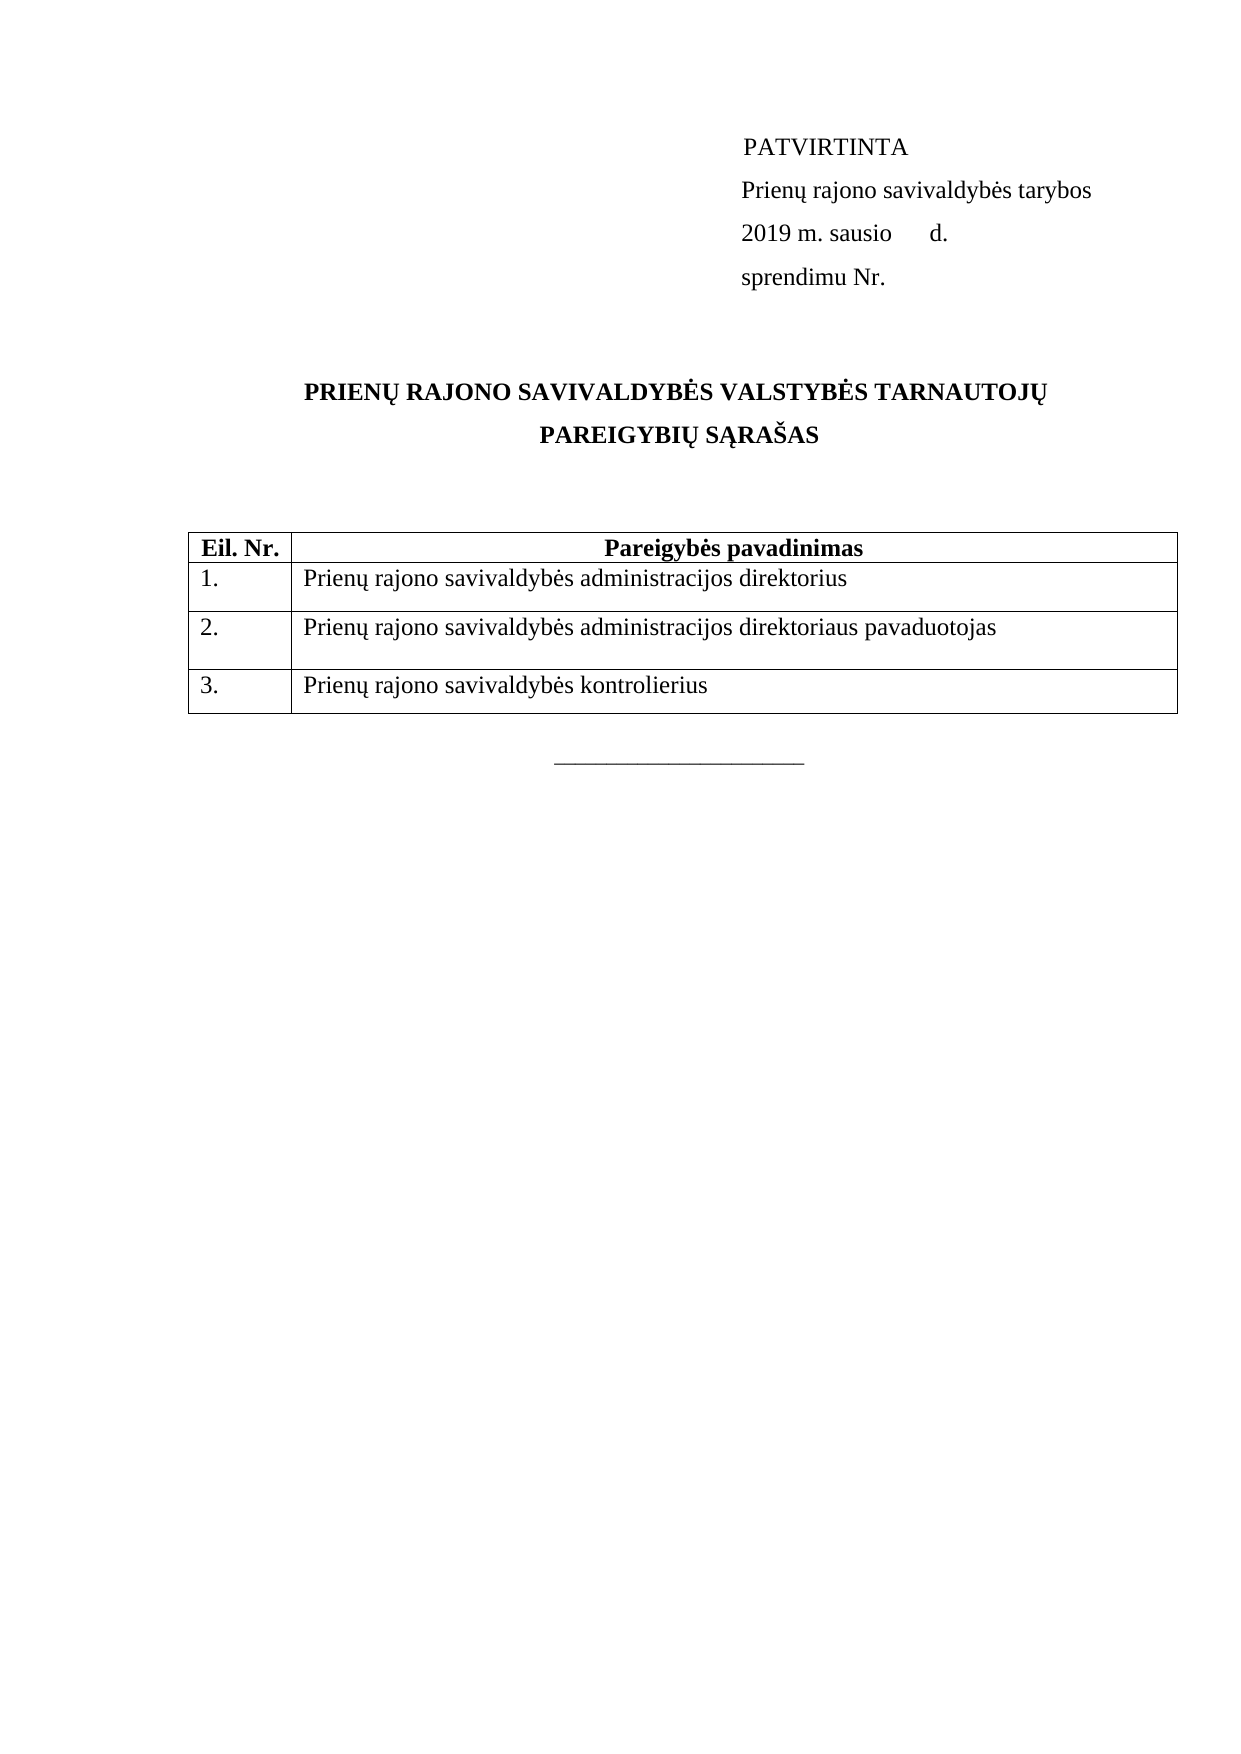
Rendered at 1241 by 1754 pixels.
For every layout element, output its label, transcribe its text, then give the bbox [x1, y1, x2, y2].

text ________________________ [177, 743, 1181, 767]
table_cell 3. [189, 670, 291, 713]
table_cell Prienų rajono savivaldybės kontrolierius [292, 670, 1177, 713]
table_cell 2. [189, 612, 291, 669]
text PRIENŲ RAJONO SAVIVALDYBĖS VALSTYBĖS TARNAUTOJŲ [177, 377, 1181, 405]
text Prienų rajono savivaldybės tarybos [741, 175, 1181, 204]
text PATVIRTINTA [582, 132, 1181, 161]
table_cell Prienų rajono savivaldybės administracijos direktorius [292, 563, 1177, 611]
text PAREIGYBIŲ SĄRAŠAS [177, 420, 1181, 448]
table_header Eil. Nr. [189, 533, 291, 562]
table_cell 1. [189, 563, 291, 611]
text 2019 m. sausio d. [741, 218, 1181, 247]
table_header Pareigybės pavadinimas [292, 533, 1177, 562]
text sprendimu Nr. [741, 262, 1181, 290]
table_cell Prienų rajono savivaldybės administracijos direktoriaus pavaduotojas [292, 612, 1177, 669]
